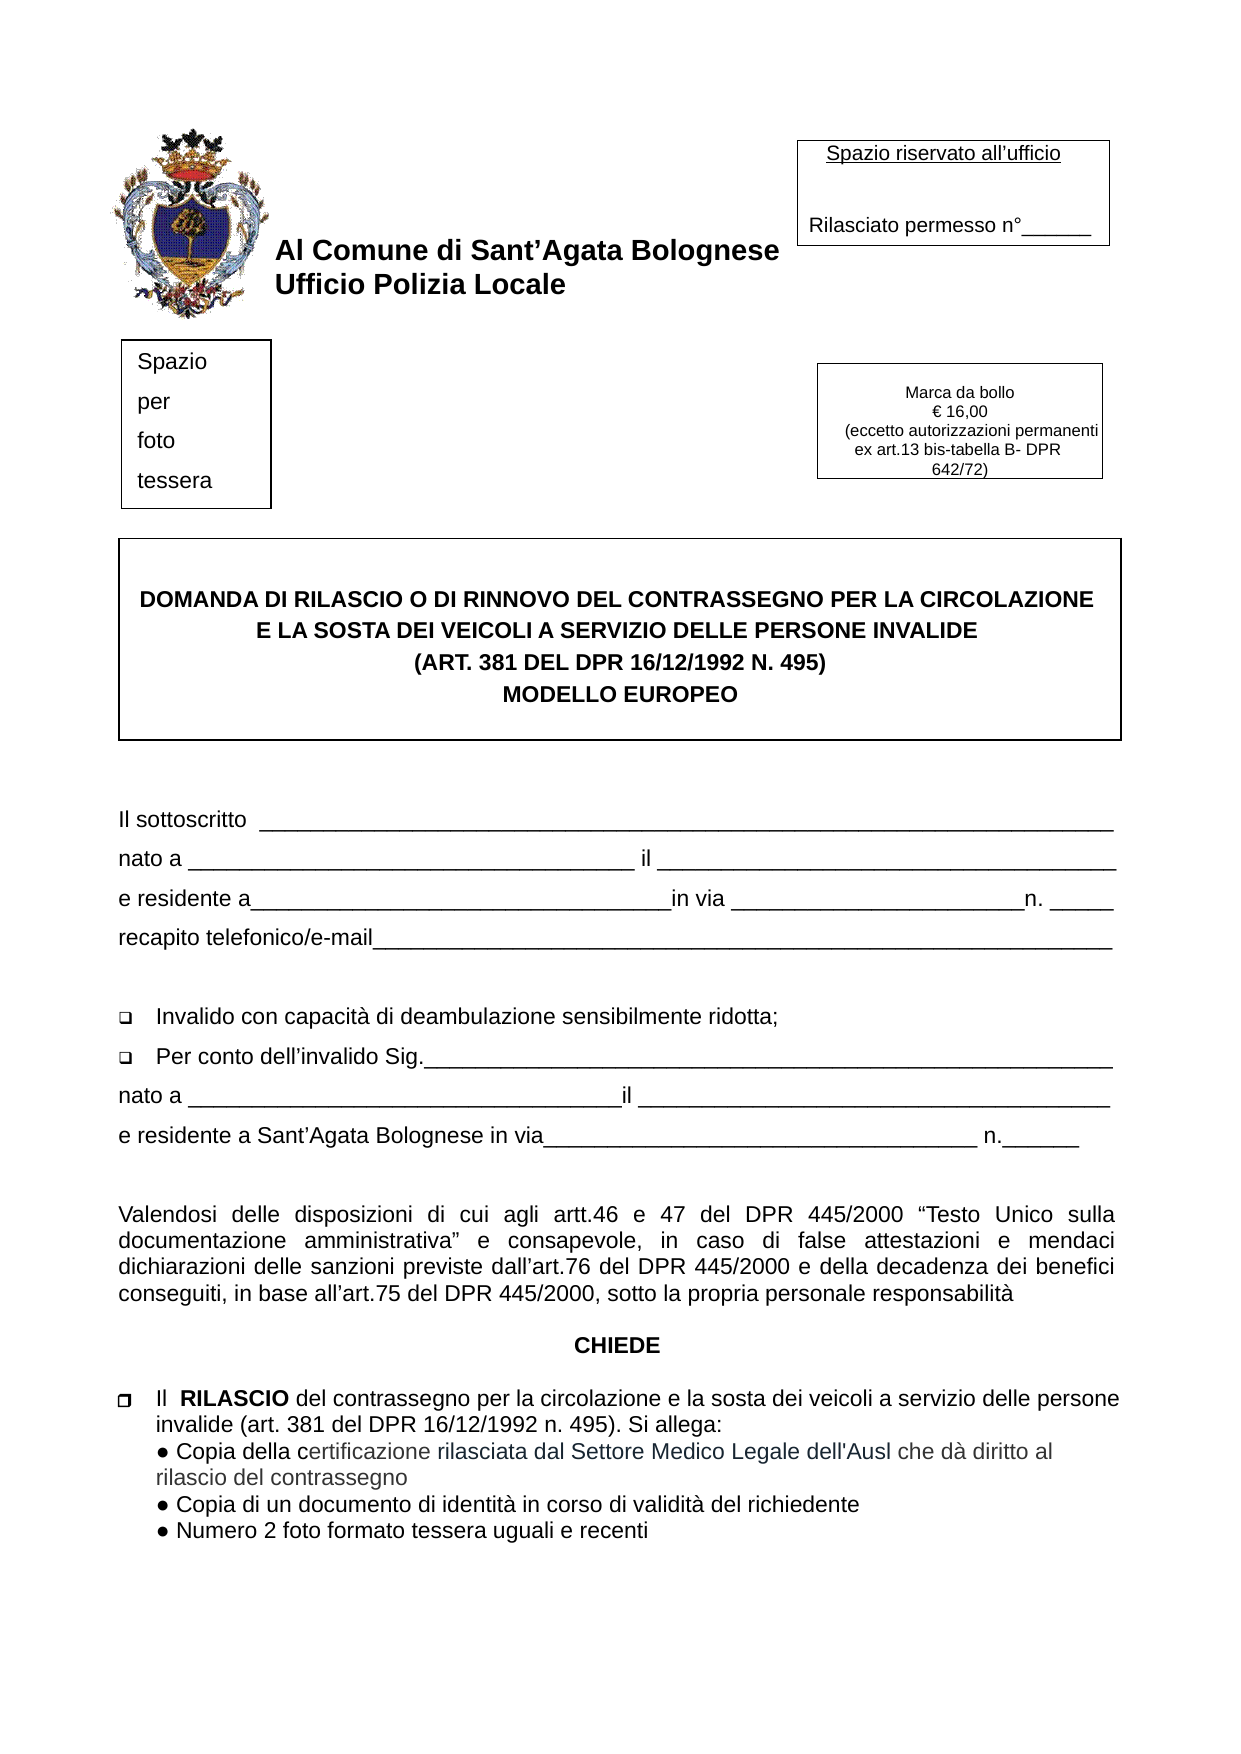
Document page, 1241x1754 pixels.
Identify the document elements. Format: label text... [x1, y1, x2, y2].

text foto [137, 427, 255, 453]
text Ufficio Polizia Locale [274, 267, 1122, 300]
list nato a __________________________________il _____________________________________ [118, 1082, 1116, 1108]
text e residente a_________________________________in via _______________________n. _____ [118, 885, 1116, 911]
text tessera [137, 467, 255, 493]
text DOMANDA DI RILASCIO O DI RINNOVO DEL CONTRASSEGNO PER LA CIRCOLAZIONE E LA SOSTA DEI VEICOLI A SERVIZIO DELLE PERSONE INVALIDE (ART. 381 DEL DPR 16/12/1992 N. 495) MODELLO EUROPEO [120, 582, 1120, 739]
list Il RILASCIO del contrassegno per la circolazione e la sosta dei veicoli a servizio delle persone invalide (art. 381 del DPR 16/12/1992 n. 495). Si allega: ● Copia della certificazione rilasciata dal Settore Medico Legale dell'Ausl che dà diritto al rilascio del contrassegno ● Copia di un documento di identità in corso di validità del richiedente ● Numero 2 foto formato tessera uguali e recenti [118, 1385, 1122, 1543]
text Spazio [137, 348, 255, 374]
text Il sottoscritto ___________________________________________________________________ [118, 806, 1116, 832]
text per [137, 388, 255, 414]
text recapito telefonico/e-mail__________________________________________________________ [118, 924, 1116, 951]
text nato a ___________________________________ il ____________________________________ [118, 845, 1116, 872]
list e residente a Sant’Agata Bolognese in via__________________________________ n.______ [118, 1122, 1116, 1148]
list Per conto dell’invalido Sig.______________________________________________________ [118, 1043, 1116, 1069]
subtitle CHIEDE [118, 1332, 1116, 1359]
list Invalido con capacità di deambulazione sensibilmente ridotta; [118, 1003, 1116, 1029]
text Valendosi delle disposizioni di cui agli artt.46 e 47 del DPR 445/2000 “Testo Unico sulla documentazione amministrativa” e consapevole, in caso di false attestazioni e mendaci dichiarazioni delle sanzioni previste dall’art.76 del DPR 445/2000 e della decadenza dei benefici conseguiti, in base all’art.75 del DPR 445/2000, sotto la propria personale responsabilità [118, 1201, 1116, 1306]
picture [110, 119, 274, 329]
text Al Comune di Sant’Agata Bolognese [274, 233, 1122, 267]
